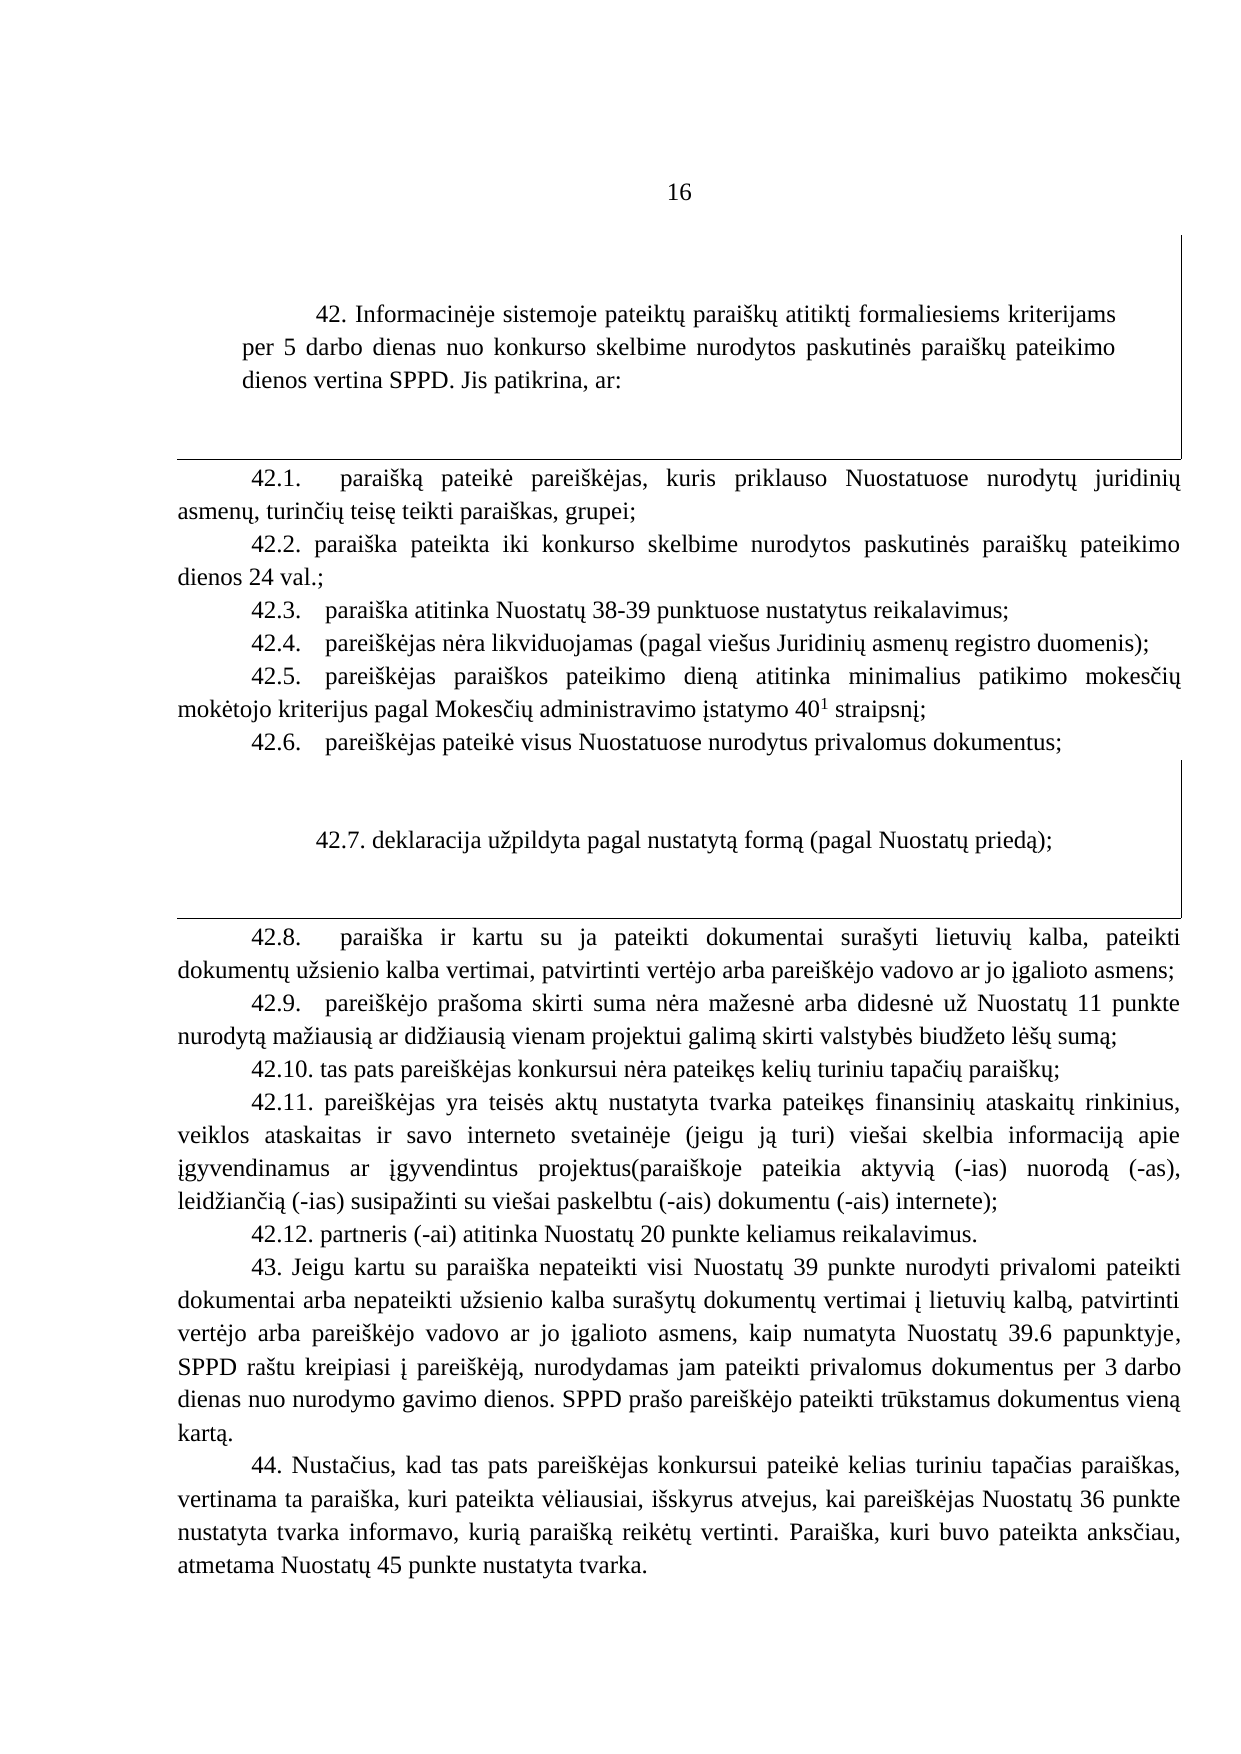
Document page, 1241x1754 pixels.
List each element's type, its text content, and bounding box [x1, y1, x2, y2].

text 42.9. pareiškėjo prašoma skirti suma nėra mažesnė arba didesnė už Nuostatų 11 punkte nurodytą mažiausią ar didžiausią vienam projektui galimą skirti valstybės biudžeto lėšų sumą; [177, 988, 1181, 1050]
text 42.3. paraiška atitinka Nuostatų 38-39 punktuose nustatytus reikalavimus; [177, 595, 1181, 624]
text 42.12. partneris (-ai) atitinka Nuostatų 20 punkte keliamus reikalavimus. [177, 1219, 1181, 1248]
text 42.4. pareiškėjas nėra likviduojamas (pagal viešus Juridinių asmenų registro duomenis); [177, 628, 1181, 657]
text 42.8. paraiška ir kartu su ja pateikti dokumentai surašyti lietuvių kalba, pateikti dokumentų užsienio kalba vertimai, patvirtinti vertėjo arba pareiškėjo vadovo ar jo įgalioto asmens; [177, 922, 1181, 984]
text 42.6. pareiškėjas pateikė visus Nuostatuose nurodytus privalomus dokumentus; [177, 727, 1181, 756]
text 42.1. paraišką pateikė pareiškėjas, kuris priklauso Nuostatuose nurodytų juridinių asmenų, turinčių teisę teikti paraiškas, grupei; [177, 463, 1181, 525]
text 42.10. tas pats pareiškėjas konkursui nėra pateikęs kelių turiniu tapačių paraiškų; [177, 1054, 1181, 1083]
text 43. Jeigu kartu su paraiška nepateikti visi Nuostatų 39 punkte nurodyti privalomi pateikti dokumentai arba nepateikti užsienio kalba surašytų dokumentų vertimai į lietuvių kalbą, patvirtinti vertėjo arba pareiškėjo vadovo ar jo įgalioto asmens, kaip numatyta Nuostatų 39.6 papunktyje, SPPD raštu kreipiasi į pareiškėją, nurodydamas jam pateikti privalomus dokumentus per 3 darbo dienas nuo nurodymo gavimo dienos. SPPD prašo pareiškėjo pateikti trūkstamus dokumentus vieną kartą. [177, 1252, 1181, 1446]
text 42.7. deklaracija užpildyta pagal nustatytą formą (pagal Nuostatų priedą); [177, 760, 1181, 918]
text 44. Nustačius, kad tas pats pareiškėjas konkursui pateikė kelias turiniu tapačias paraiškas, vertinama ta paraiška, kuri pateikta vėliausiai, išskyrus atvejus, kai pareiškėjas Nuostatų 36 punkte nustatyta tvarka informavo, kurią paraišką reikėtų vertinti. Paraiška, kuri buvo pateikta anksčiau, atmetama Nuostatų 45 punkte nustatyta tvarka. [177, 1451, 1181, 1578]
text 42. Informacinėje sistemoje pateiktų paraiškų atitiktį formaliesiems kriterijams per 5 darbo dienas nuo konkurso skelbime nurodytos paskutinės paraiškų pateikimo dienos vertina SPPD. Jis patikrina, ar: [177, 235, 1181, 459]
text 42.5. pareiškėjas paraiškos pateikimo dieną atitinka minimalius patikimo mokesčių mokėtojo kriterijus pagal Mokesčių administravimo įstatymo 401 straipsnį; [177, 661, 1181, 723]
text 42.11. pareiškėjas yra teisės aktų nustatyta tvarka pateikęs finansinių ataskaitų rinkinius, veiklos ataskaitas ir savo interneto svetainėje (jeigu ją turi) viešai skelbia informaciją apie įgyvendinamus ar įgyvendintus projektus(paraiškoje pateikia aktyvią (-ias) nuorodą (-as), leidžiančią (-ias) susipažinti su viešai paskelbtu (-ais) dokumentu (-ais) internete); [177, 1087, 1181, 1215]
text 42.2. paraiška pateikta iki konkurso skelbime nurodytos paskutinės paraiškų pateikimo dienos 24 val.; [177, 529, 1181, 591]
